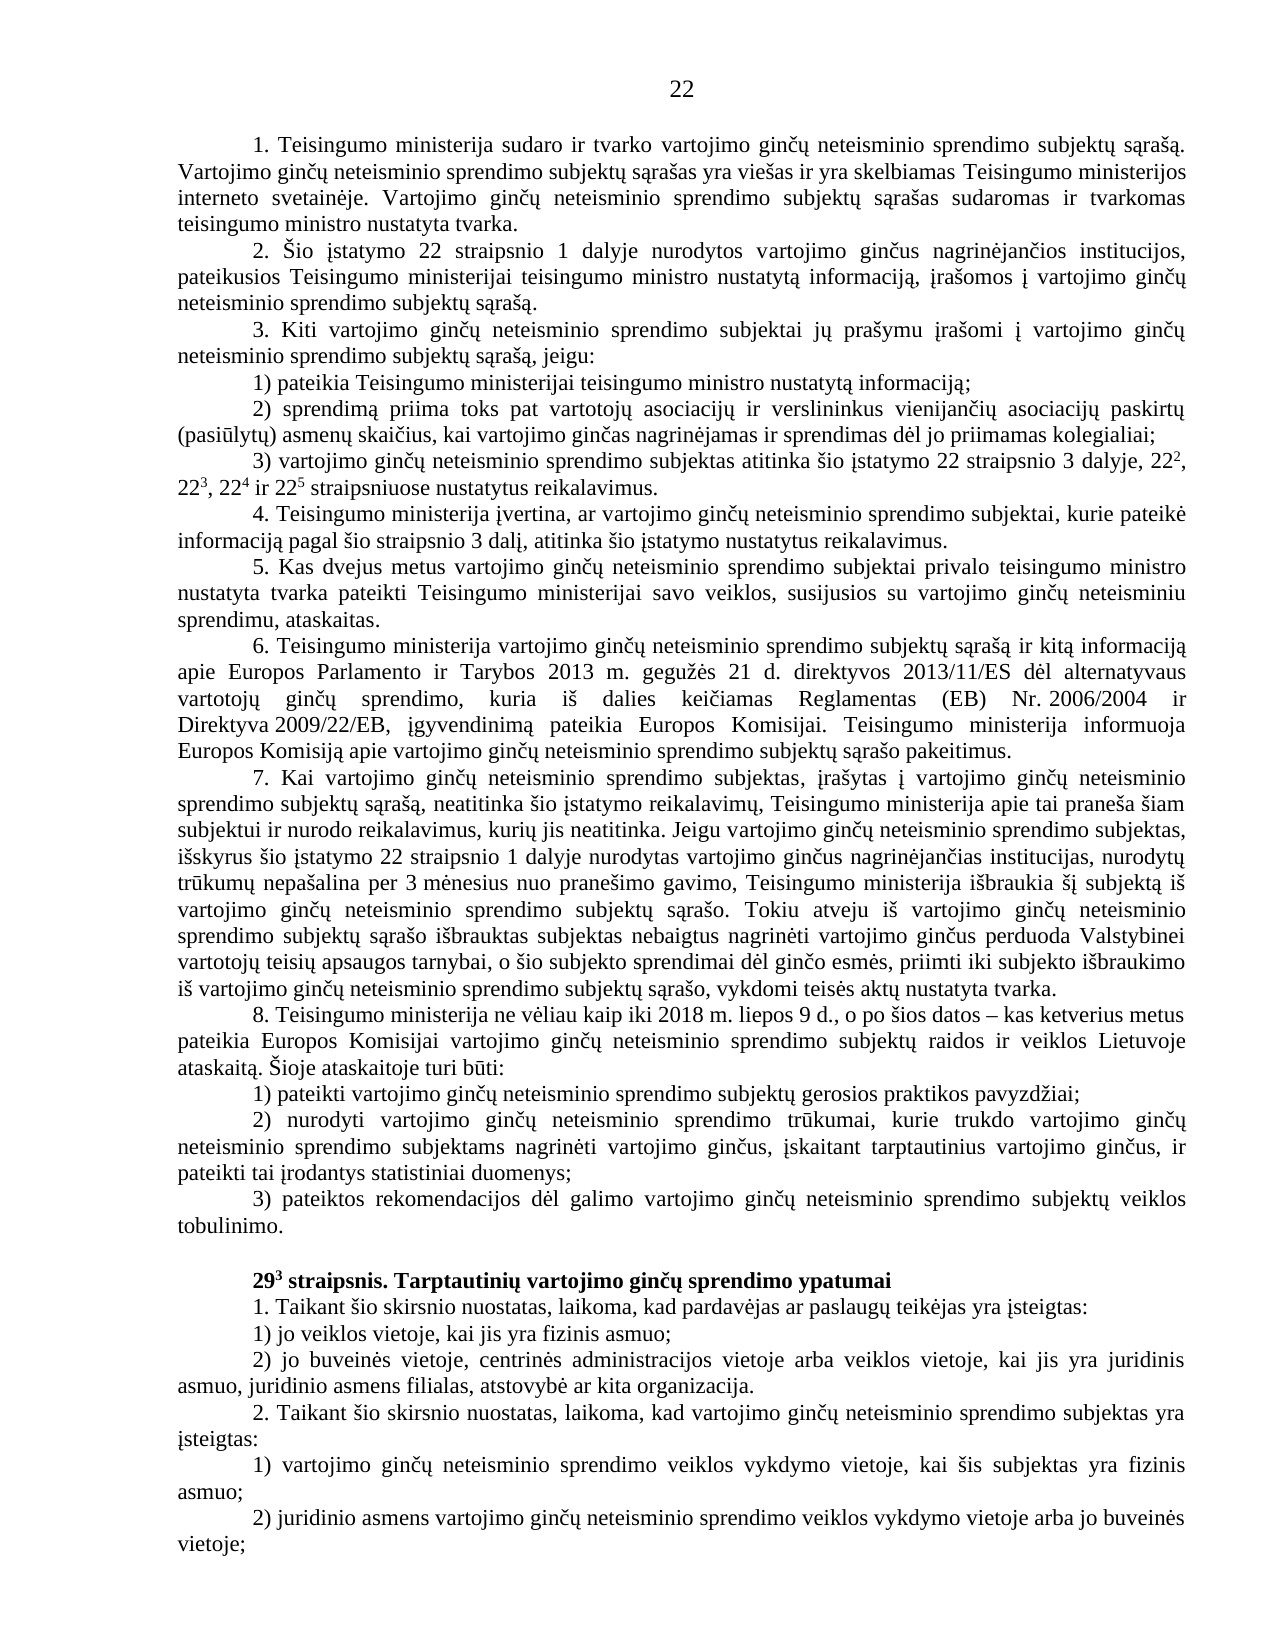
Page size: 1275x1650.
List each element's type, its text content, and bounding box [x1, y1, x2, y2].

text 8. Teisingumo ministerija ne vėliau kaip iki 2018 m. liepos 9 d., o po šios datos – kas ketverius metus pateikia Europos Komisijai vartojimo ginčų neteisminio sprendimo subjektų raidos ir veiklos Lietuvoje ataskaitą. Šioje ataskaitoje turi būti: [177, 1001, 1186, 1080]
text 2. Šio įstatymo 22 straipsnio 1 dalyje nurodytos vartojimo ginčus nagrinėjančios institucijos, pateikusios Teisingumo ministerijai teisingumo ministro nustatytą informaciją, įrašomos į vartojimo ginčų neteisminio sprendimo subjektų sąrašą. [177, 237, 1186, 316]
text 2) jo buveinės vietoje, centrinės administracijos vietoje arba veiklos vietoje, kai jis yra juridinis asmuo, juridinio asmens filialas, atstovybė ar kita organizacija. [177, 1346, 1186, 1399]
text 1) pateikti vartojimo ginčų neteisminio sprendimo subjektų gerosios praktikos pavyzdžiai; [177, 1080, 1186, 1106]
text 2) sprendimą priima toks pat vartotojų asociacijų ir verslininkus vienijančių asociacijų paskirtų (pasiūlytų) asmenų skaičius, kai vartojimo ginčas nagrinėjamas ir sprendimas dėl jo priimamas kolegialiai; [177, 395, 1186, 448]
text 1) jo veiklos vietoje, kai jis yra fizinis asmuo; [177, 1320, 1186, 1346]
text 3) vartojimo ginčų neteisminio sprendimo subjektas atitinka šio įstatymo 22 straipsnio 3 dalyje, 222, 223, 224 ir 225 straipsniuose nustatytus reikalavimus. [177, 448, 1186, 500]
text 6. Teisingumo ministerija vartojimo ginčų neteisminio sprendimo subjektų sąrašą ir kitą informaciją apie Europos Parlamento ir Tarybos 2013 m. gegužės 21 d. direktyvos 2013/11/ES dėl alternatyvaus vartotojų ginčų sprendimo, kuria iš dalies keičiamas Reglamentas (EB) Nr. 2006/2004 ir Direktyva 2009/22/EB, įgyvendinimą pateikia Europos Komisijai. Teisingumo ministerija informuoja Europos Komisiją apie vartojimo ginčų neteisminio sprendimo subjektų sąrašo pakeitimus. [177, 632, 1186, 764]
text 1. Teisingumo ministerija sudaro ir tvarko vartojimo ginčų neteisminio sprendimo subjektų sąrašą. Vartojimo ginčų neteisminio sprendimo subjektų sąrašas yra viešas ir yra skelbiamas Teisingumo ministerijos interneto svetainėje. Vartojimo ginčų neteisminio sprendimo subjektų sąrašas sudaromas ir tvarkomas teisingumo ministro nustatyta tvarka. [177, 131, 1186, 237]
text 4. Teisingumo ministerija įvertina, ar vartojimo ginčų neteisminio sprendimo subjektai, kurie pateikė informaciją pagal šio straipsnio 3 dalį, atitinka šio įstatymo nustatytus reikalavimus. [177, 500, 1186, 553]
text 5. Kas dvejus metus vartojimo ginčų neteisminio sprendimo subjektai privalo teisingumo ministro nustatyta tvarka pateikti Teisingumo ministerijai savo veiklos, susijusios su vartojimo ginčų neteisminiu sprendimu, ataskaitas. [177, 553, 1186, 632]
text 2) nurodyti vartojimo ginčų neteisminio sprendimo trūkumai, kurie trukdo vartojimo ginčų neteisminio sprendimo subjektams nagrinėti vartojimo ginčus, įskaitant tarptautinius vartojimo ginčus, ir pateikti tai įrodantys statistiniai duomenys; [177, 1106, 1186, 1186]
subtitle 293 straipsnis. Tarptautinių vartojimo ginčų sprendimo ypatumai [177, 1267, 1186, 1293]
text 2. Taikant šio skirsnio nuostatas, laikoma, kad vartojimo ginčų neteisminio sprendimo subjektas yra įsteigtas: [177, 1399, 1186, 1451]
text 1) pateikia Teisingumo ministerijai teisingumo ministro nustatytą informaciją; [177, 368, 1186, 395]
text 3) pateiktos rekomendacijos dėl galimo vartojimo ginčų neteisminio sprendimo subjektų veiklos tobulinimo. [177, 1186, 1186, 1238]
text 3. Kiti vartojimo ginčų neteisminio sprendimo subjektai jų prašymu įrašomi į vartojimo ginčų neteisminio sprendimo subjektų sąrašą, jeigu: [177, 316, 1186, 368]
text 1. Taikant šio skirsnio nuostatas, laikoma, kad pardavėjas ar paslaugų teikėjas yra įsteigtas: [177, 1293, 1186, 1320]
text 1) vartojimo ginčų neteisminio sprendimo veiklos vykdymo vietoje, kai šis subjektas yra fizinis asmuo; [177, 1451, 1186, 1504]
text 2) juridinio asmens vartojimo ginčų neteisminio sprendimo veiklos vykdymo vietoje arba jo buveinės vietoje; [177, 1504, 1186, 1557]
text 7. Kai vartojimo ginčų neteisminio sprendimo subjektas, įrašytas į vartojimo ginčų neteisminio sprendimo subjektų sąrašą, neatitinka šio įstatymo reikalavimų, Teisingumo ministerija apie tai praneša šiam subjektui ir nurodo reikalavimus, kurių jis neatitinka. Jeigu vartojimo ginčų neteisminio sprendimo subjektas, išskyrus šio įstatymo 22 straipsnio 1 dalyje nurodytas vartojimo ginčus nagrinėjančias institucijas, nurodytų trūkumų nepašalina per 3 mėnesius nuo pranešimo gavimo, Teisingumo ministerija išbraukia šį subjektą iš vartojimo ginčų neteisminio sprendimo subjektų sąrašo. Tokiu atveju iš vartojimo ginčų neteisminio sprendimo subjektų sąrašo išbrauktas subjektas nebaigtus nagrinėti vartojimo ginčus perduoda Valstybinei vartotojų teisių apsaugos tarnybai, o šio subjekto sprendimai dėl ginčo esmės, priimti iki subjekto išbraukimo iš vartojimo ginčų neteisminio sprendimo subjektų sąrašo, vykdomi teisės aktų nustatyta tvarka. [177, 764, 1186, 1001]
